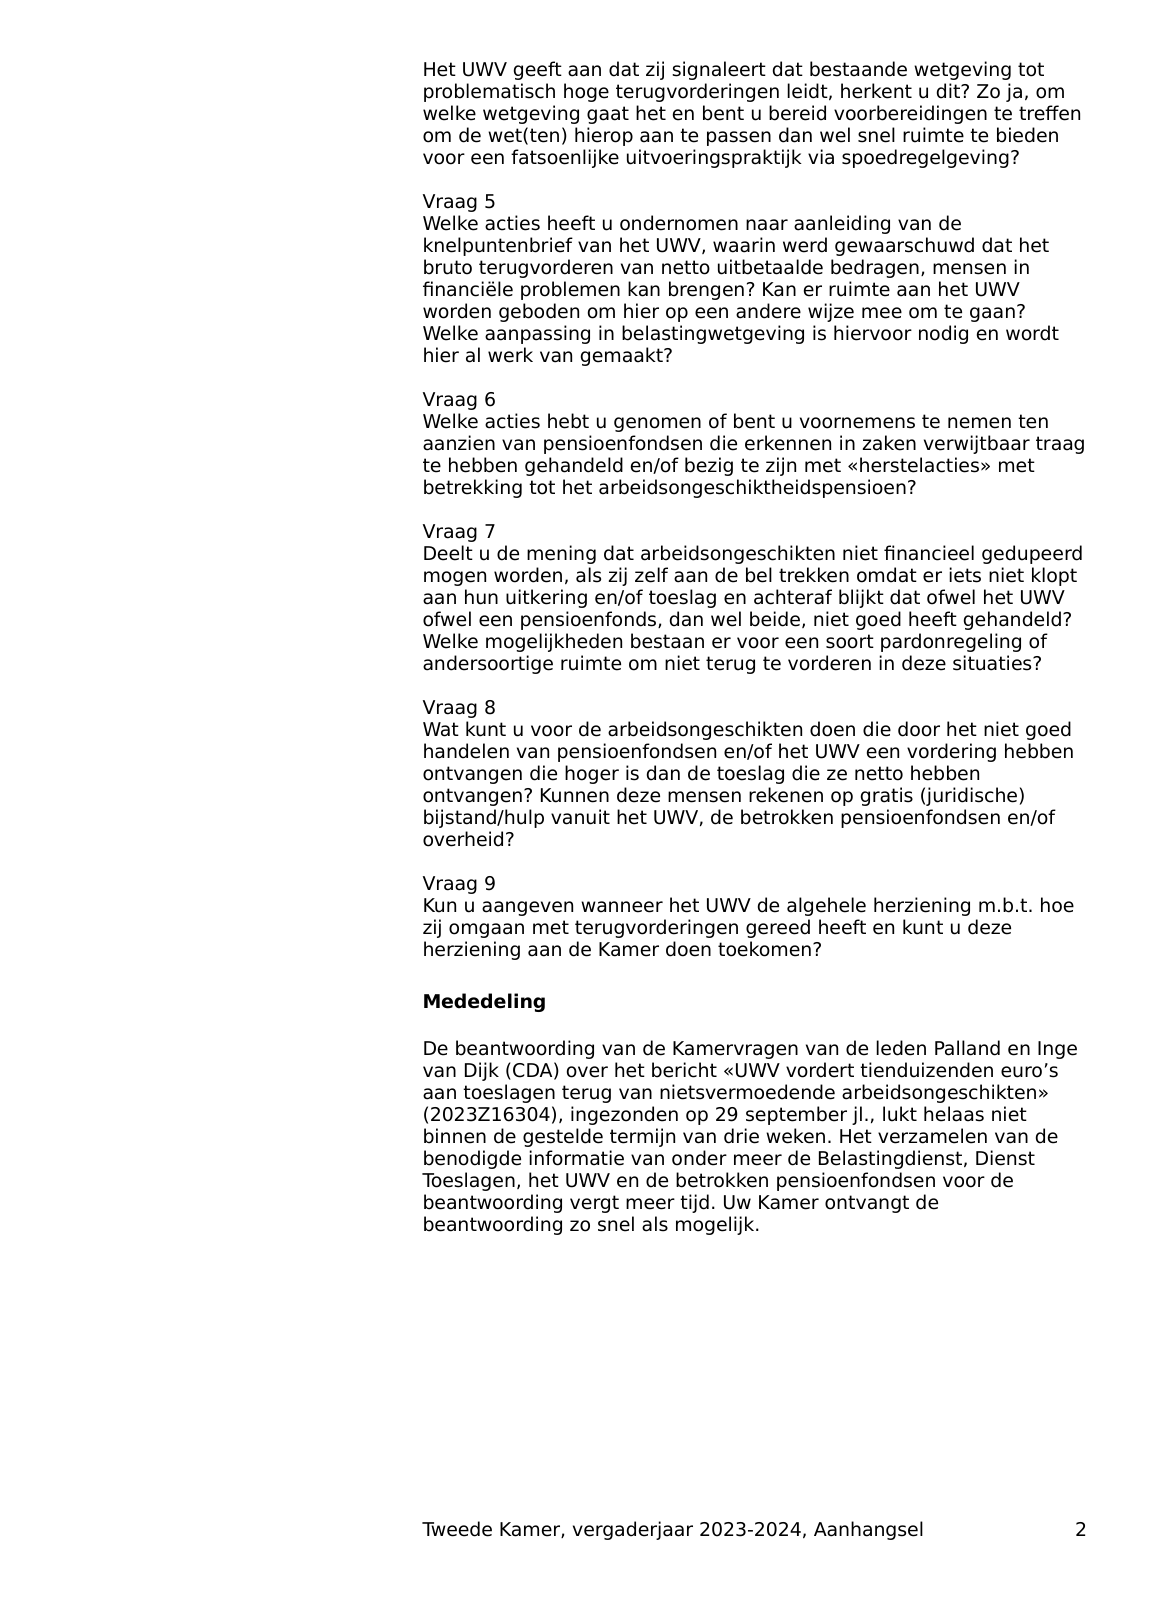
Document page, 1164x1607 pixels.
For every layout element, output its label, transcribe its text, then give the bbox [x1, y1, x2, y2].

text Vraag 7 [422, 521, 1087, 543]
text Vraag 8 [422, 697, 1087, 719]
text Wat kunt u voor de arbeidsongeschikten doen die door het niet goed handelen van pensioenfondsen en/of het UWV een vordering hebben ontvangen die hoger is dan de toeslag die ze netto hebben ontvangen? Kunnen deze mensen rekenen op gratis (juridische) bijstand/hulp vanuit het UWV, de betrokken pensioenfondsen en/of overheid? [422, 719, 1087, 851]
text Vraag 6 [422, 389, 1087, 411]
text Vraag 5 [422, 191, 1087, 213]
text De beantwoording van de Kamervragen van de leden Palland en Inge van Dijk (CDA) over het bericht «UWV vordert tienduizenden euro’s aan toeslagen terug van nietsvermoedende arbeidsongeschikten» (2023Z16304), ingezonden op 29 september jl., lukt helaas niet binnen de gestelde termijn van drie weken. Het verzamelen van de benodigde informatie van onder meer de Belastingdienst, Dienst Toeslagen, het UWV en de betrokken pensioenfondsen voor de beantwoording vergt meer tijd. Uw Kamer ontvangt de beantwoording zo snel als mogelijk. [422, 1038, 1087, 1236]
subtitle Mededeling [422, 991, 1087, 1013]
text Het UWV geeft aan dat zij signaleert dat bestaande wetgeving tot problematisch hoge terugvorderingen leidt, herkent u dit? Zo ja, om welke wetgeving gaat het en bent u bereid voorbereidingen te treffen om de wet(ten) hierop aan te passen dan wel snel ruimte te bieden voor een fatsoenlijke uitvoeringspraktijk via spoedregelgeving? [422, 59, 1087, 169]
text Welke acties hebt u genomen of bent u voornemens te nemen ten aanzien van pensioenfondsen die erkennen in zaken verwijtbaar traag te hebben gehandeld en/of bezig te zijn met «herstelacties» met betrekking tot het arbeidsongeschiktheidspensioen? [422, 411, 1087, 499]
text Deelt u de mening dat arbeidsongeschikten niet financieel gedupeerd mogen worden, als zij zelf aan de bel trekken omdat er iets niet klopt aan hun uitkering en/of toeslag en achteraf blijkt dat ofwel het UWV ofwel een pensioenfonds, dan wel beide, niet goed heeft gehandeld? Welke mogelijkheden bestaan er voor een soort pardonregeling of andersoortige ruimte om niet terug te vorderen in deze situaties? [422, 543, 1087, 675]
text Welke acties heeft u ondernomen naar aanleiding van de knelpuntenbrief van het UWV, waarin werd gewaarschuwd dat het bruto terugvorderen van netto uitbetaalde bedragen, mensen in financiële problemen kan brengen? Kan er ruimte aan het UWV worden geboden om hier op een andere wijze mee om te gaan? Welke aanpassing in belastingwetgeving is hiervoor nodig en wordt hier al werk van gemaakt? [422, 213, 1087, 367]
text Kun u aangeven wanneer het UWV de algehele herziening m.b.t. hoe zij omgaan met terugvorderingen gereed heeft en kunt u deze herziening aan de Kamer doen toekomen? [422, 895, 1087, 961]
text Vraag 9 [422, 873, 1087, 895]
